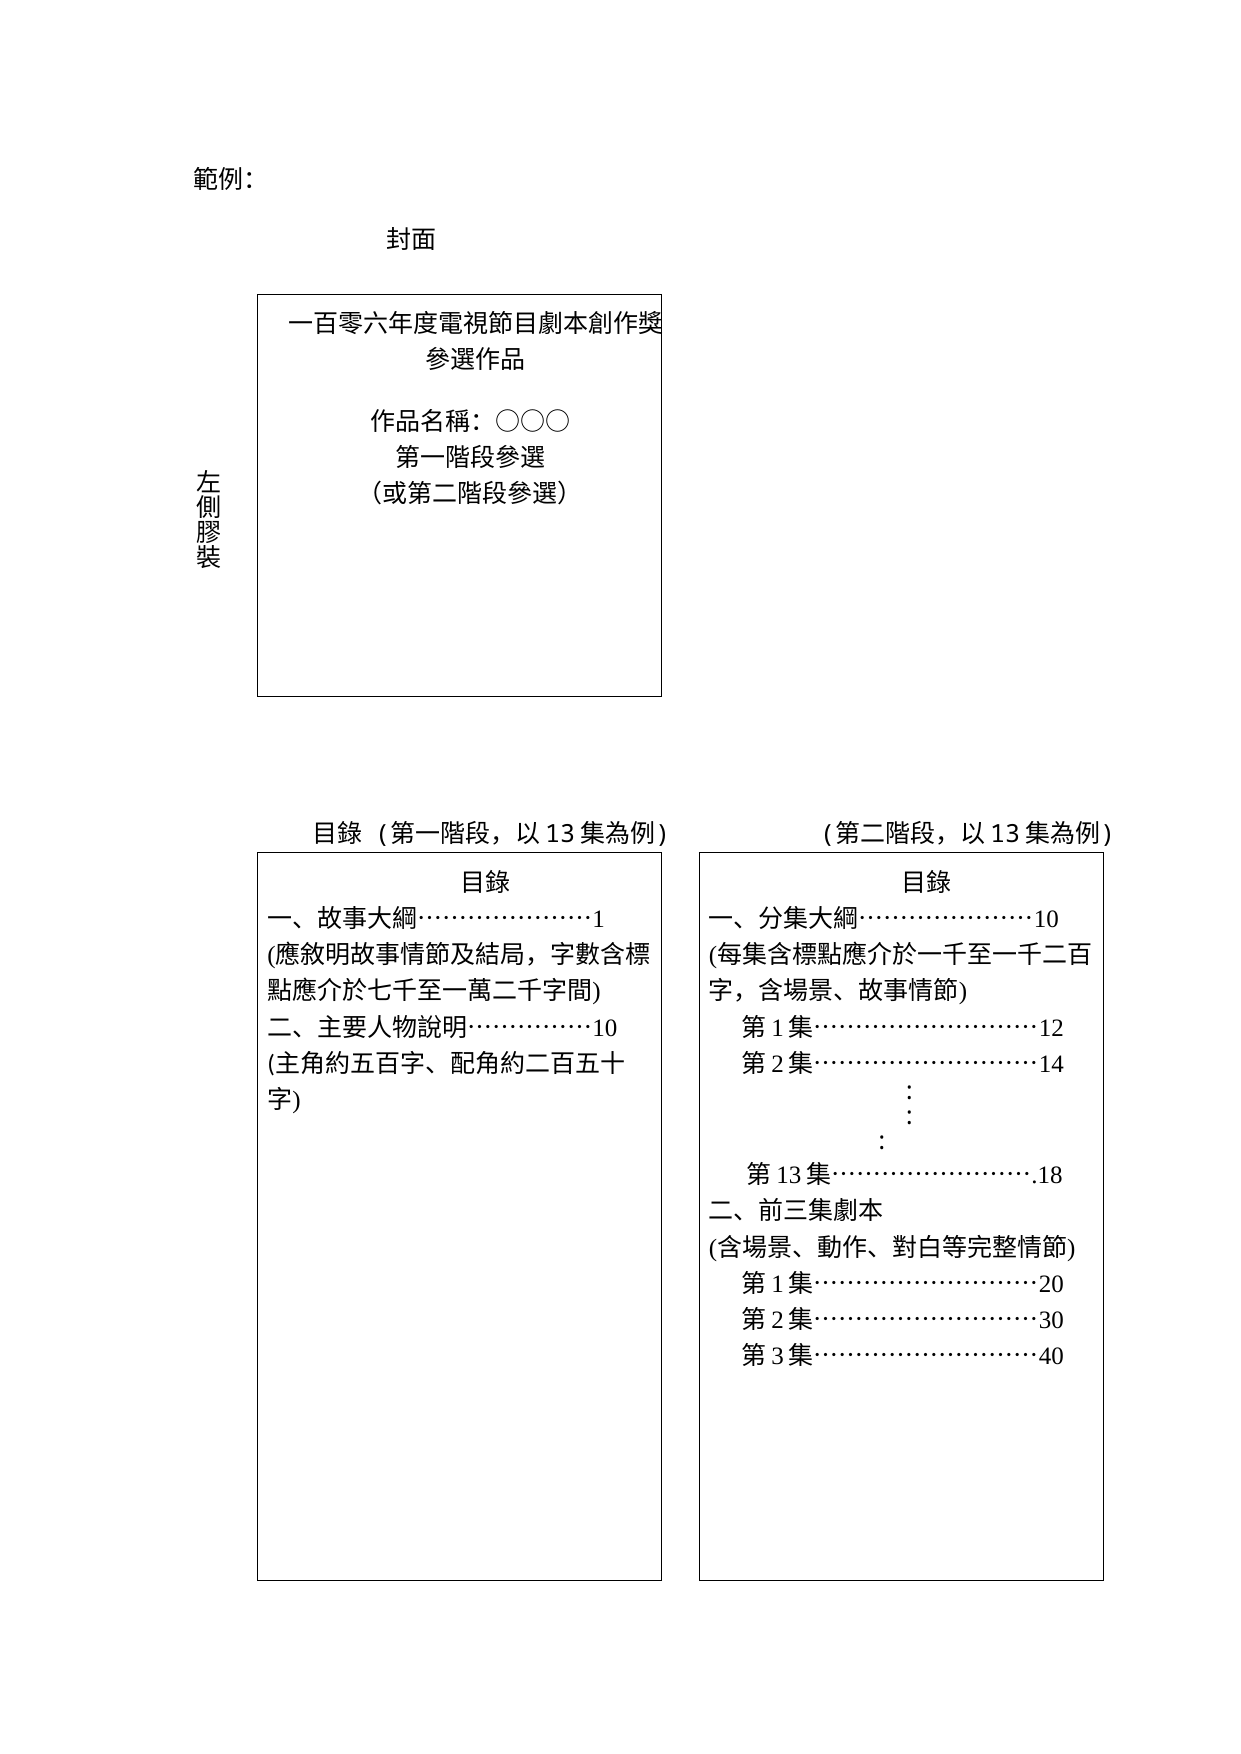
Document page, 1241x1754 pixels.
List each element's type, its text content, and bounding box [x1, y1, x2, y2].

text (每集含標點應介於一千至一千二百字，含場景、故事情節) [708, 934, 1094, 1007]
text 目錄 [708, 862, 1094, 898]
text 第1集………………………20 [741, 1263, 1094, 1299]
text 目錄 (第一階段，以13集為例) (第二階段，以13集為例) [112, 804, 1123, 852]
text (主角約五百字、配角約二百五十字) [267, 1043, 652, 1116]
text 第2集………………………14 [741, 1043, 1094, 1079]
text (含場景、動作、對白等完整情節) [708, 1227, 1094, 1263]
text : [812, 1079, 1089, 1104]
text 一、分集大綱…………………10 [708, 898, 1094, 934]
text (應敘明故事情節及結局，字數含標點應介於七千至一萬二千字間) [267, 934, 652, 1007]
text 第2集………………………30 [741, 1299, 1094, 1336]
text 作品名稱：○○○ [282, 401, 661, 437]
text 二、主要人物說明……………10 [267, 1007, 652, 1043]
text 封面 [169, 210, 1123, 258]
text [700, 853, 1103, 1580]
text 第3集………………………40 [741, 1336, 1094, 1372]
text : : [812, 1104, 1089, 1154]
text 範例： [169, 150, 1123, 198]
text 第1集………………………12 [741, 1007, 1094, 1043]
text 目錄 [267, 862, 652, 898]
text 一百零六年度電視節目劇本創作獎參選作品 [282, 303, 661, 376]
text 第13集…………………….18 [708, 1154, 1094, 1191]
text 第一階段參選 [282, 437, 661, 473]
text [258, 853, 661, 1580]
text 二、前三集劇本 [708, 1191, 1094, 1227]
text 一、故事大綱…………………1 [267, 898, 652, 934]
text 左側膠裝 [191, 469, 227, 584]
text （或第二階段參選） [282, 473, 661, 510]
